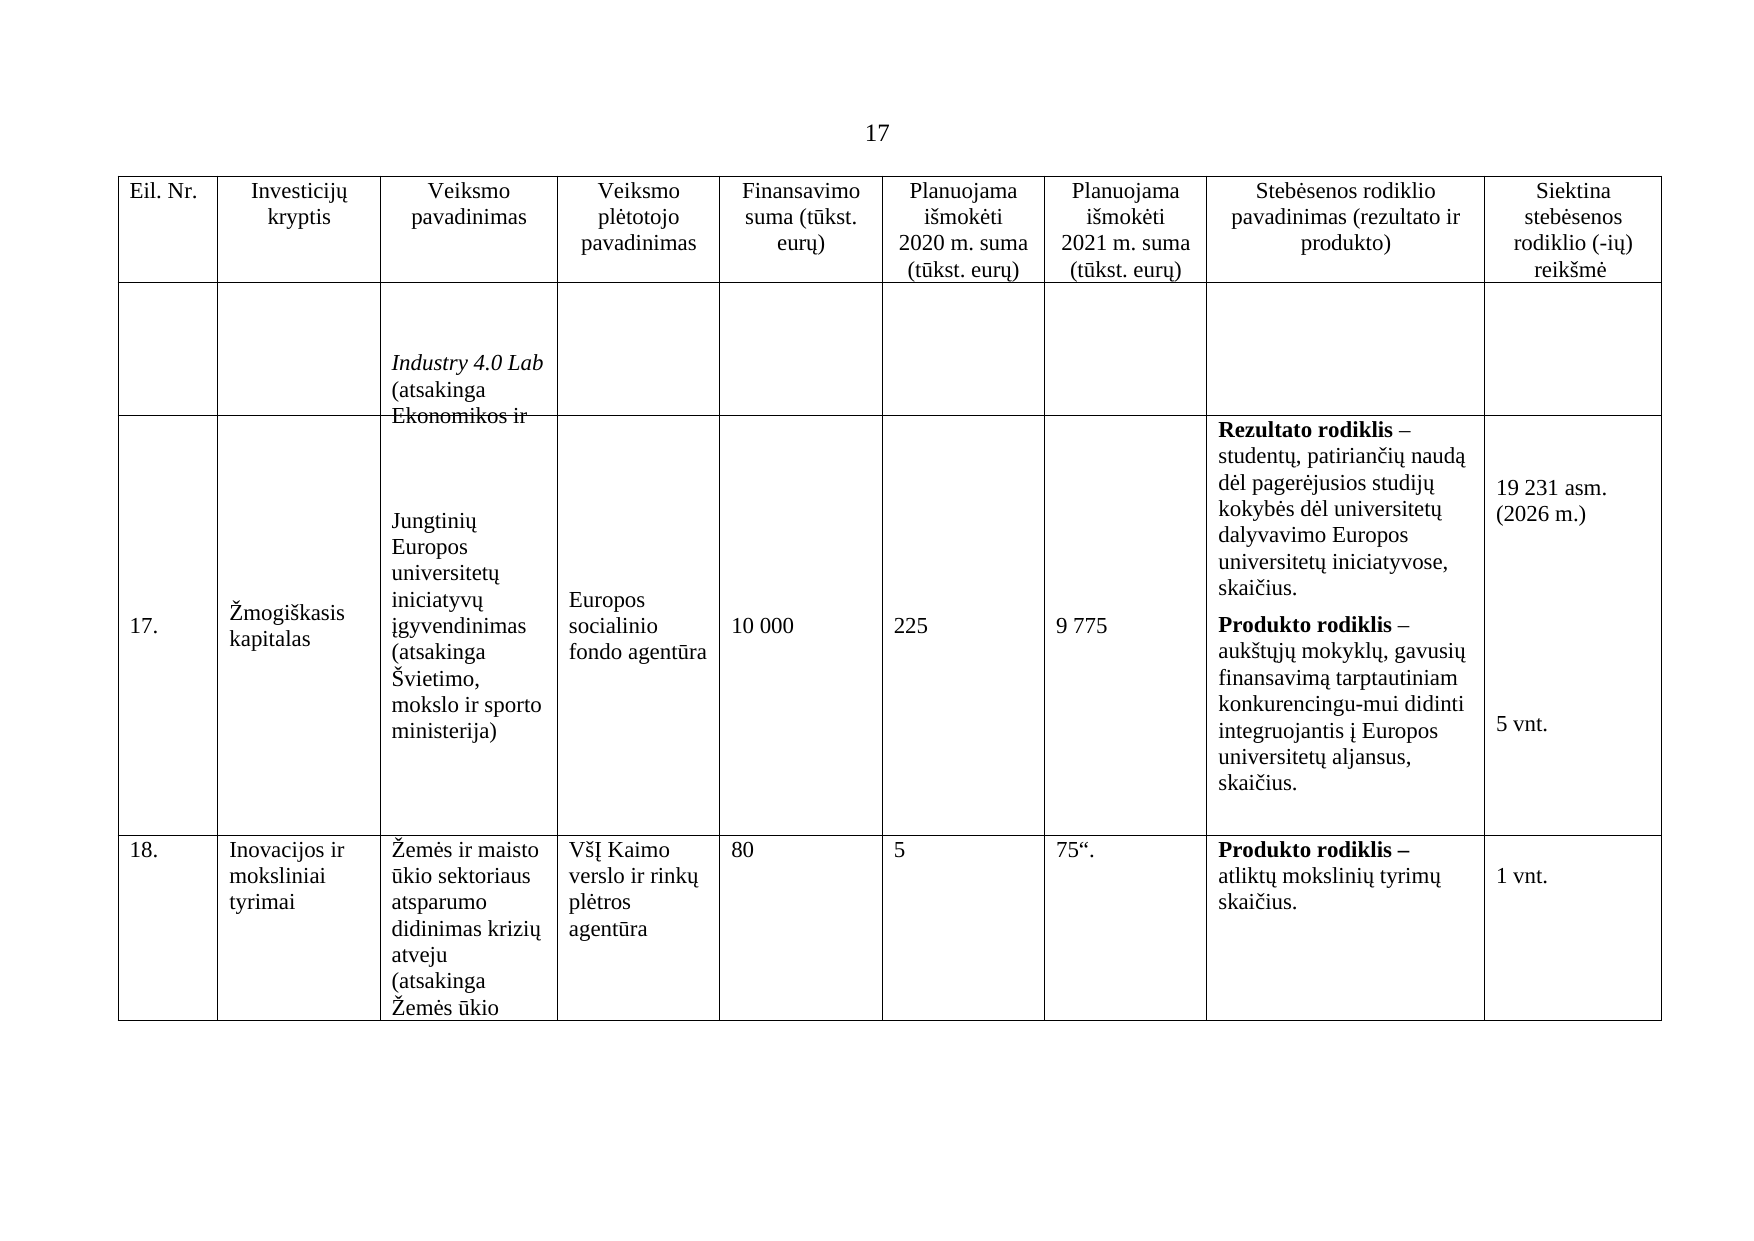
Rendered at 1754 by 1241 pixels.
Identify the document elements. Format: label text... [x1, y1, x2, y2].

table_header Investicijų kryptis [218, 177, 380, 282]
table_cell 19 231 asm. (2026 m.) [1485, 416, 1661, 610]
table_cell Inovacijos ir moksliniai tyrimai [218, 836, 380, 1020]
table_header Finansavimo suma (tūkst. eurų) [720, 177, 882, 282]
table_header Veiksmo pavadinimas [381, 177, 557, 282]
table_cell Žmogiškasis kapitalas [218, 416, 380, 834]
table_header Stebėsenos rodiklio pavadinimas (rezultato ir produkto) [1207, 177, 1484, 282]
table_cell 80 [720, 836, 882, 1020]
table_cell Pramonės perorientavimas, diegiant skaitmenines technologijas ir skatinant žiedinės ekonomikos plėtrą (pvz., inovacijas maisto ir pakuočių srityse, tekstilės gaminių pakartotinį panaudojimą bei perdirbimą ir kt.), įskaitant Industry 4.0 Lab (atsakinga Ekonomikos ir inovacijų ministerija) [381, 283, 557, 415]
table_cell VšĮ Kaimo verslo ir rinkų plėtros agentūra [558, 836, 719, 1020]
table_cell Žemės ir maisto ūkio sektoriaus atsparumo didinimas krizių atveju (atsakinga Žemės ūkio [381, 836, 557, 1020]
table_cell [883, 283, 1044, 415]
table_cell Produkto rodiklis – aukštųjų mokyklų, gavusių finansavimą tarptautiniam konkurencingu-mui didinti integruojantis į Europos universitetų aljansus, skaičius. [1207, 610, 1484, 834]
table_cell Produkto rodiklis – atliktų mokslinių tyrimų skaičius. [1207, 836, 1484, 1020]
table_cell [720, 283, 882, 415]
table_cell 5 vnt. [1485, 610, 1661, 834]
table_cell Europos socialinio fondo agentūra [558, 416, 719, 834]
table_cell [1045, 283, 1206, 415]
table_cell 18. [119, 836, 217, 1020]
table_cell [558, 283, 719, 415]
table_cell Jungtinių Europos universitetų iniciatyvų įgyvendinimas (atsakinga Švietimo, mokslo ir sporto ministerija) [381, 416, 557, 834]
table_cell 1 vnt. [1485, 836, 1661, 1020]
table_header Planuojama išmokėti 2021 m. suma (tūkst. eurų) [1045, 177, 1206, 282]
table_cell 9 775 [1045, 416, 1206, 834]
table_cell [1207, 283, 1484, 415]
table_header Veiksmo plėtotojo pavadinimas [558, 177, 719, 282]
table_header Siektina stebėsenos rodiklio (-ių) reikšmė [1485, 177, 1661, 282]
table_header Planuojama išmokėti 2020 m. suma (tūkst. eurų) [883, 177, 1044, 282]
table_cell [119, 283, 217, 415]
table_cell 10 000 [720, 416, 882, 834]
table_cell [218, 283, 380, 415]
table_cell 17. [119, 416, 217, 834]
table_cell [1485, 283, 1661, 415]
table_cell 75“. [1045, 836, 1206, 1020]
table_cell Rezultato rodiklis – studentų, patiriančių naudą dėl pagerėjusios studijų kokybės dėl universitetų dalyvavimo Europos universitetų iniciatyvose, skaičius. [1207, 416, 1484, 610]
table_cell 5 [883, 836, 1044, 1020]
table_cell 225 [883, 416, 1044, 834]
table_header Eil. Nr. [119, 177, 217, 282]
